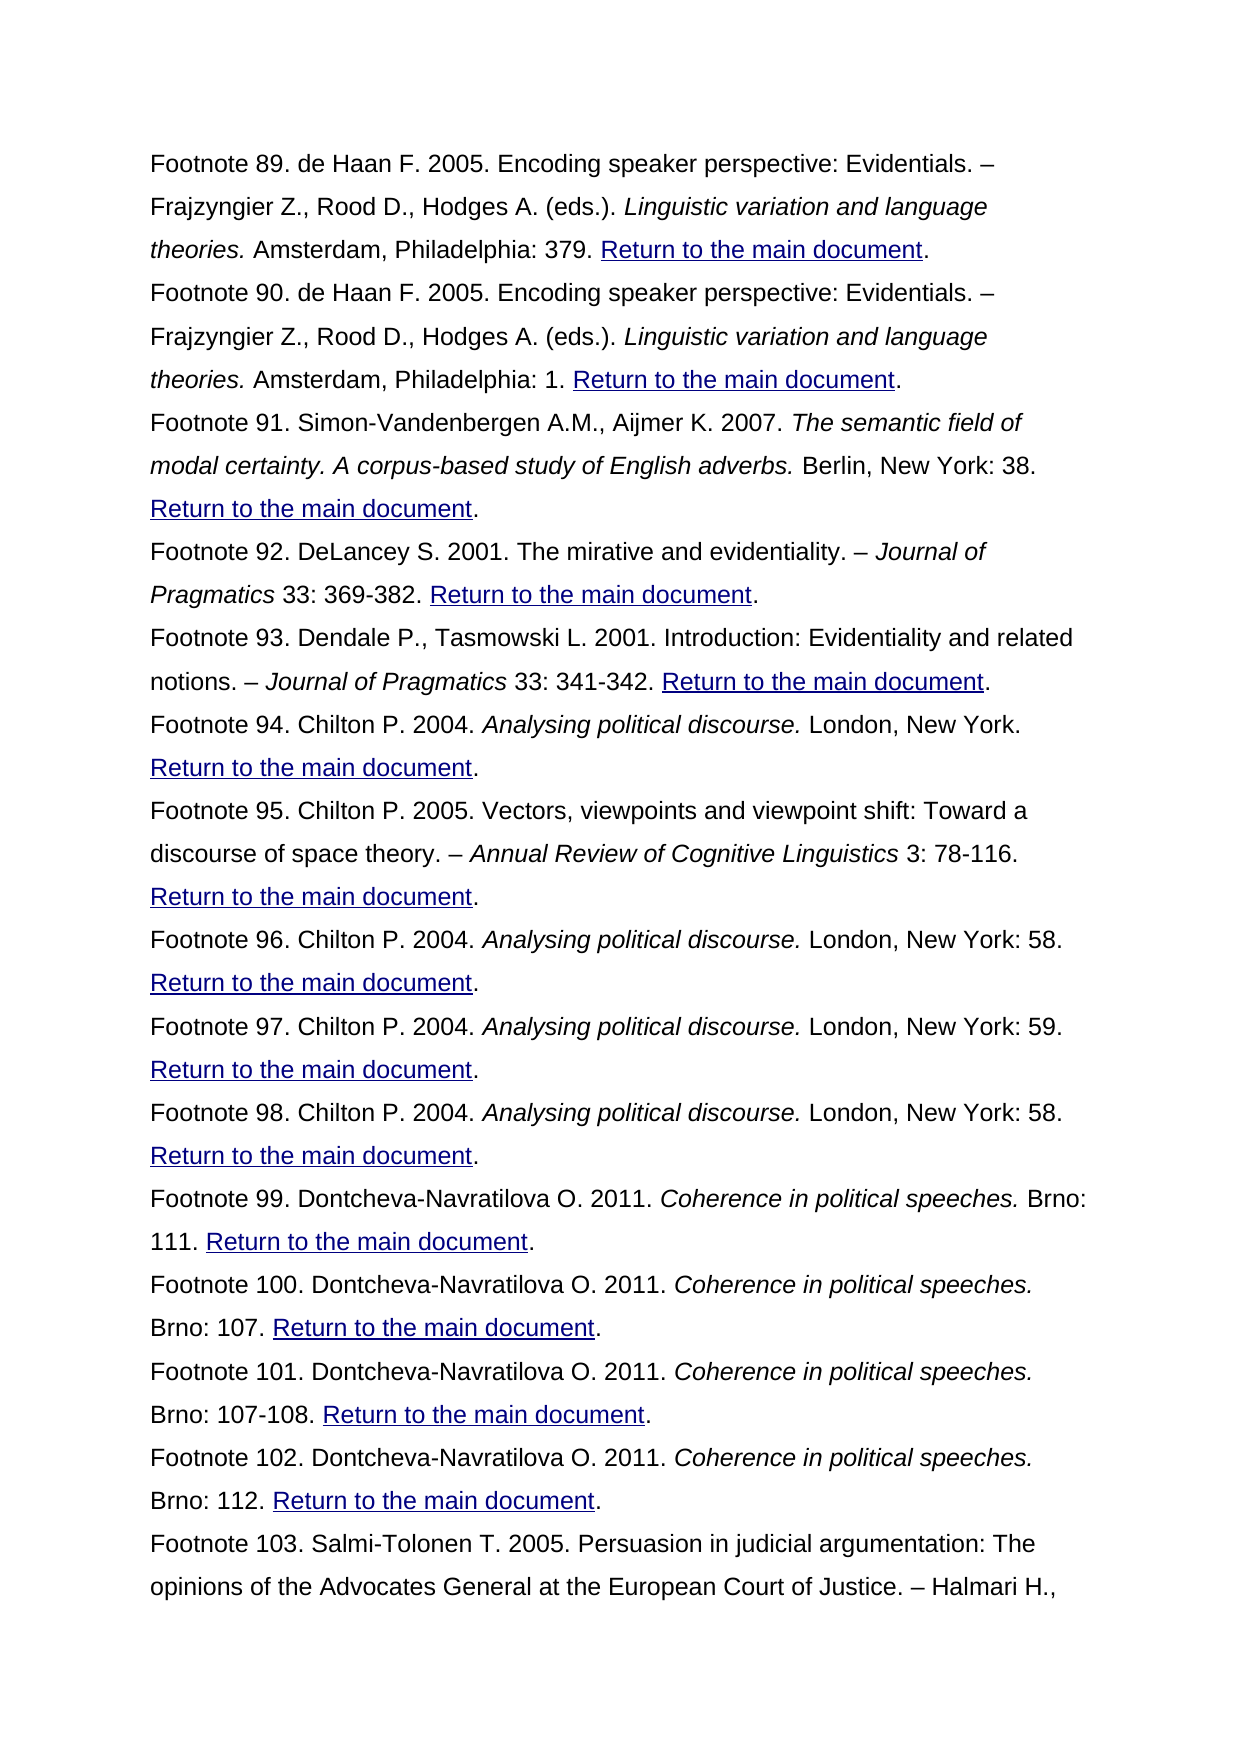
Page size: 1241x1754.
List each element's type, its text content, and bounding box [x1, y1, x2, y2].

text Footnote 99. Dontcheva-Navratilova O. 2011. Coherence in political speeches. Brno: 111. Return to the main document. [150, 1184, 1091, 1256]
text Footnote 102. Dontcheva-Navratilova O. 2011. Coherence in political speeches. Brno: 112. Return to the main document. [150, 1443, 1091, 1514]
text Footnote 95. Chilton P. 2005. Vectors, viewpoints and viewpoint shift: Toward a discourse of space theory. – Annual Review of Cognitive Linguistics 3: 78-116. Return to the main document. [150, 796, 1091, 911]
text Footnote 103. Salmi-Tolonen T. 2005. Persuasion in judicial argumentation: The opinions of the Advocates General at the European Court of Justice. – Halmari H., [150, 1529, 1091, 1601]
text Footnote 101. Dontcheva-Navratilova O. 2011. Coherence in political speeches. Brno: 107-108. Return to the main document. [150, 1356, 1091, 1428]
text Footnote 96. Chilton P. 2004. Analysing political discourse. London, New York: 58. Return to the main document. [150, 925, 1091, 997]
text Footnote 89. de Haan F. 2005. Encoding speaker perspective: Evidentials. – Frajzyngier Z., Rood D., Hodges A. (eds.). Linguistic variation and language theories. Amsterdam, Philadelphia: 379. Return to the main document. [150, 149, 1091, 264]
text Footnote 94. Chilton P. 2004. Analysing political discourse. London, New York. Return to the main document. [150, 709, 1091, 781]
text Footnote 100. Dontcheva-Navratilova O. 2011. Coherence in political speeches. Brno: 107. Return to the main document. [150, 1270, 1091, 1342]
text Footnote 93. Dendale P., Tasmowski L. 2001. Introduction: Evidentiality and related notions. – Journal of Pragmatics 33: 341-342. Return to the main document. [150, 623, 1091, 695]
text Footnote 92. DeLancey S. 2001. The mirative and evidentiality. – Journal of Pragmatics 33: 369-382. Return to the main document. [150, 537, 1091, 609]
text Footnote 91. Simon-Vandenbergen A.M., Aijmer K. 2007. The semantic field of modal certainty. A corpus-based study of English adverbs. Berlin, New York: 38. Return to the main document. [150, 408, 1091, 523]
text Footnote 98. Chilton P. 2004. Analysing political discourse. London, New York: 58. Return to the main document. [150, 1098, 1091, 1169]
text Footnote 90. de Haan F. 2005. Encoding speaker perspective: Evidentials. – Frajzyngier Z., Rood D., Hodges A. (eds.). Linguistic variation and language theories. Amsterdam, Philadelphia: 1. Return to the main document. [150, 278, 1091, 393]
text Footnote 97. Chilton P. 2004. Analysing political discourse. London, New York: 59. Return to the main document. [150, 1011, 1091, 1083]
